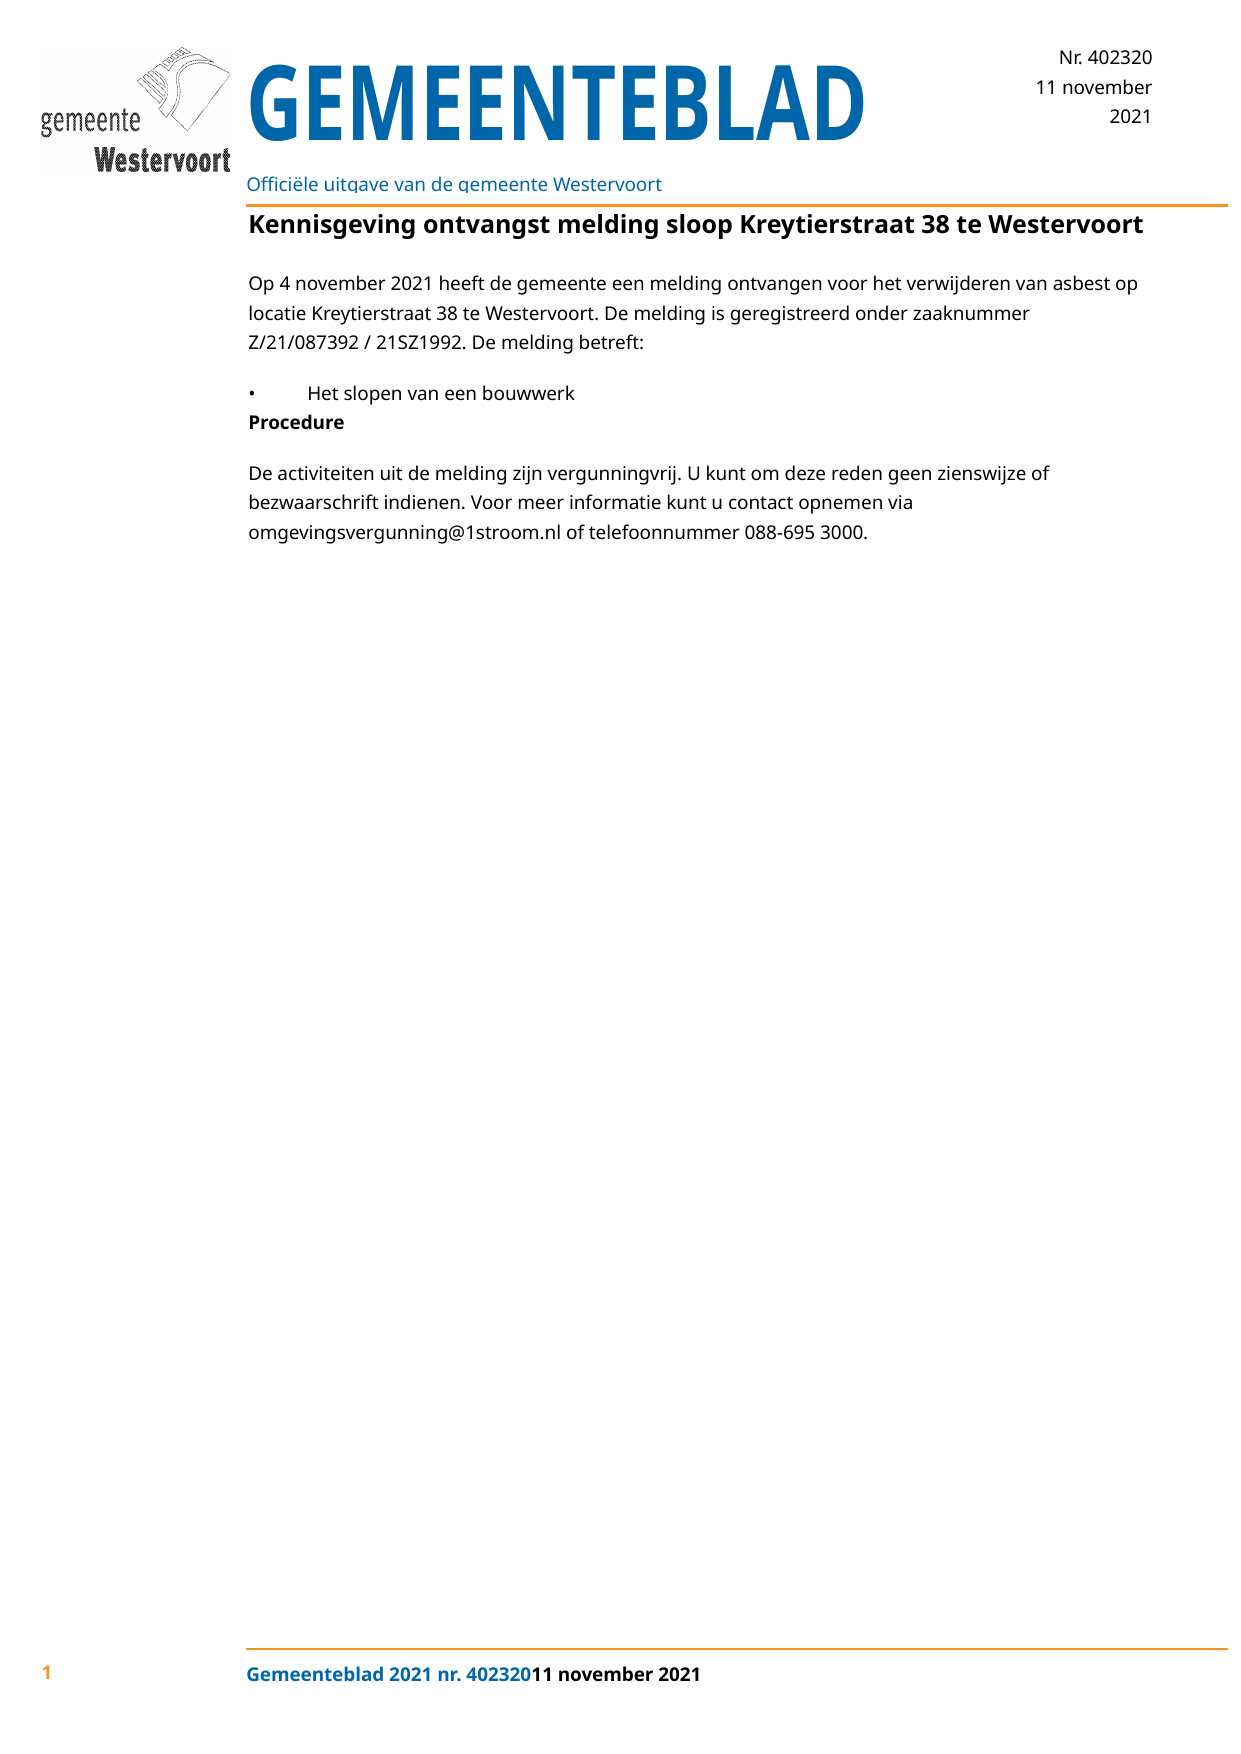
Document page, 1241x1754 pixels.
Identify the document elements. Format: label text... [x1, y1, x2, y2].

list Het slopen van een bouwwerk [248, 380, 1152, 406]
text Op 4 november 2021 heeft de gemeente een melding ontvangen voor het verwijderen van asbest op locatie Kreytierstraat 38 te Westervoort. De melding is geregistreerd onder zaaknummer Z/21/087392 / 21SZ1992. De melding betreft: [248, 270, 1152, 355]
text Kennisgeving ontvangst melding sloop Kreytierstraat 38 te Westervoort [248, 207, 1152, 241]
picture [41, 47, 231, 172]
text Procedure [248, 409, 1152, 435]
text De activiteiten uit de melding zijn vergunningvrij. U kunt om deze reden geen zienswijze of bezwaarschrift indienen. Voor meer informatie kunt u contact opnemen via omgevingsvergunning@1stroom.nl of telefoonnummer 088-695 3000. [248, 460, 1152, 545]
